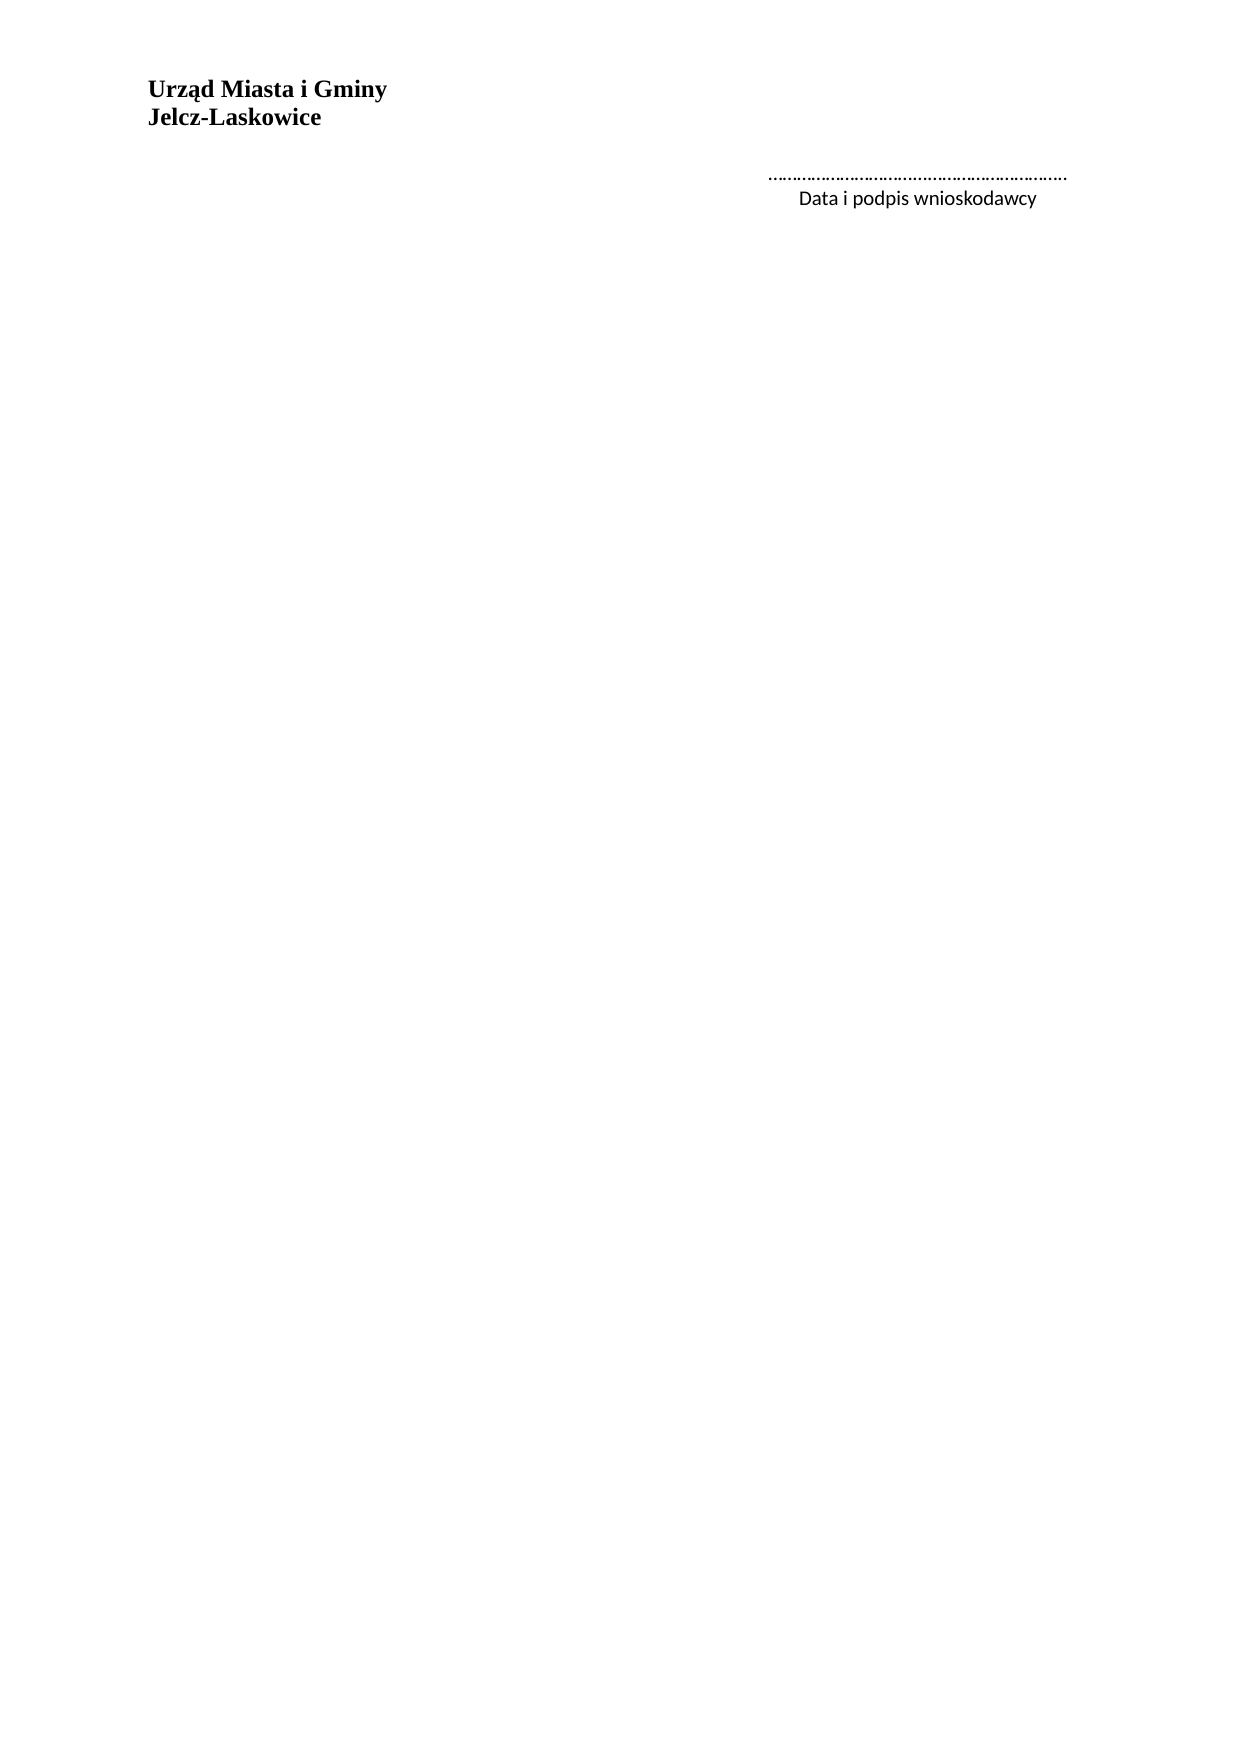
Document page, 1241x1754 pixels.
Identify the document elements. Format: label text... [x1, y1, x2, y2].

text …………………………...……………………….. [148, 160, 1093, 185]
text Data i podpis wnioskodawcy [148, 185, 1093, 211]
